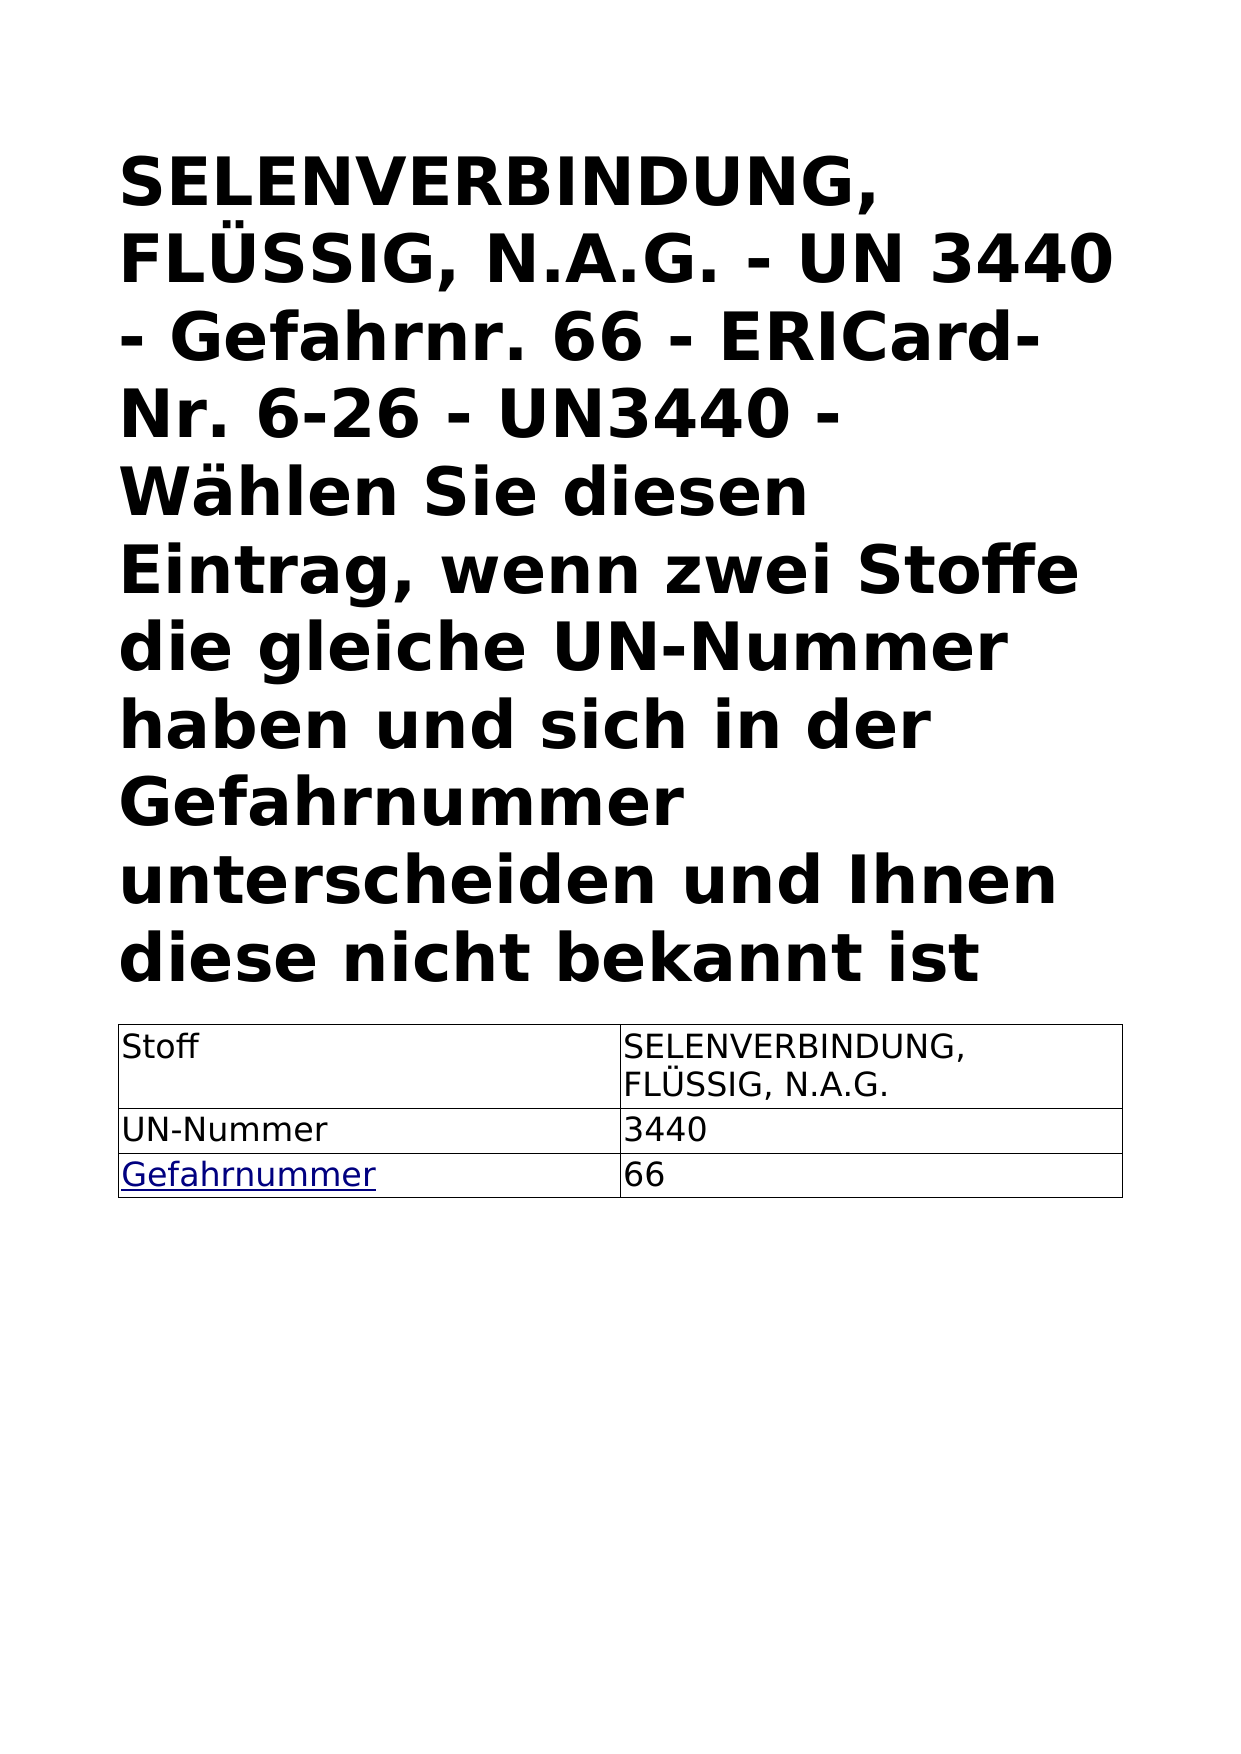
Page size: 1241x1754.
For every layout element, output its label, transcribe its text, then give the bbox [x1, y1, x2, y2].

table_header Stoff [119, 1025, 620, 1108]
table_cell 66 [621, 1154, 1122, 1197]
table_header SELENVERBINDUNG, FLÜSSIG, N.A.G. [621, 1025, 1122, 1108]
table_cell UN-Nummer [119, 1109, 620, 1152]
table_cell 3440 [621, 1109, 1122, 1152]
table_cell Gefahrnummer [119, 1154, 620, 1197]
subtitle SELENVERBINDUNG, FLÜSSIG, N.A.G. - UN 3440 - Gefahrnr. 66 - ERICard-Nr. 6-26 - UN3440 - Wählen Sie diesen Eintrag, wenn zwei Stoffe die gleiche UN-Nummer haben und sich in der Gefahrnummer unterscheiden und Ihnen diese nicht bekannt ist [118, 143, 1122, 997]
